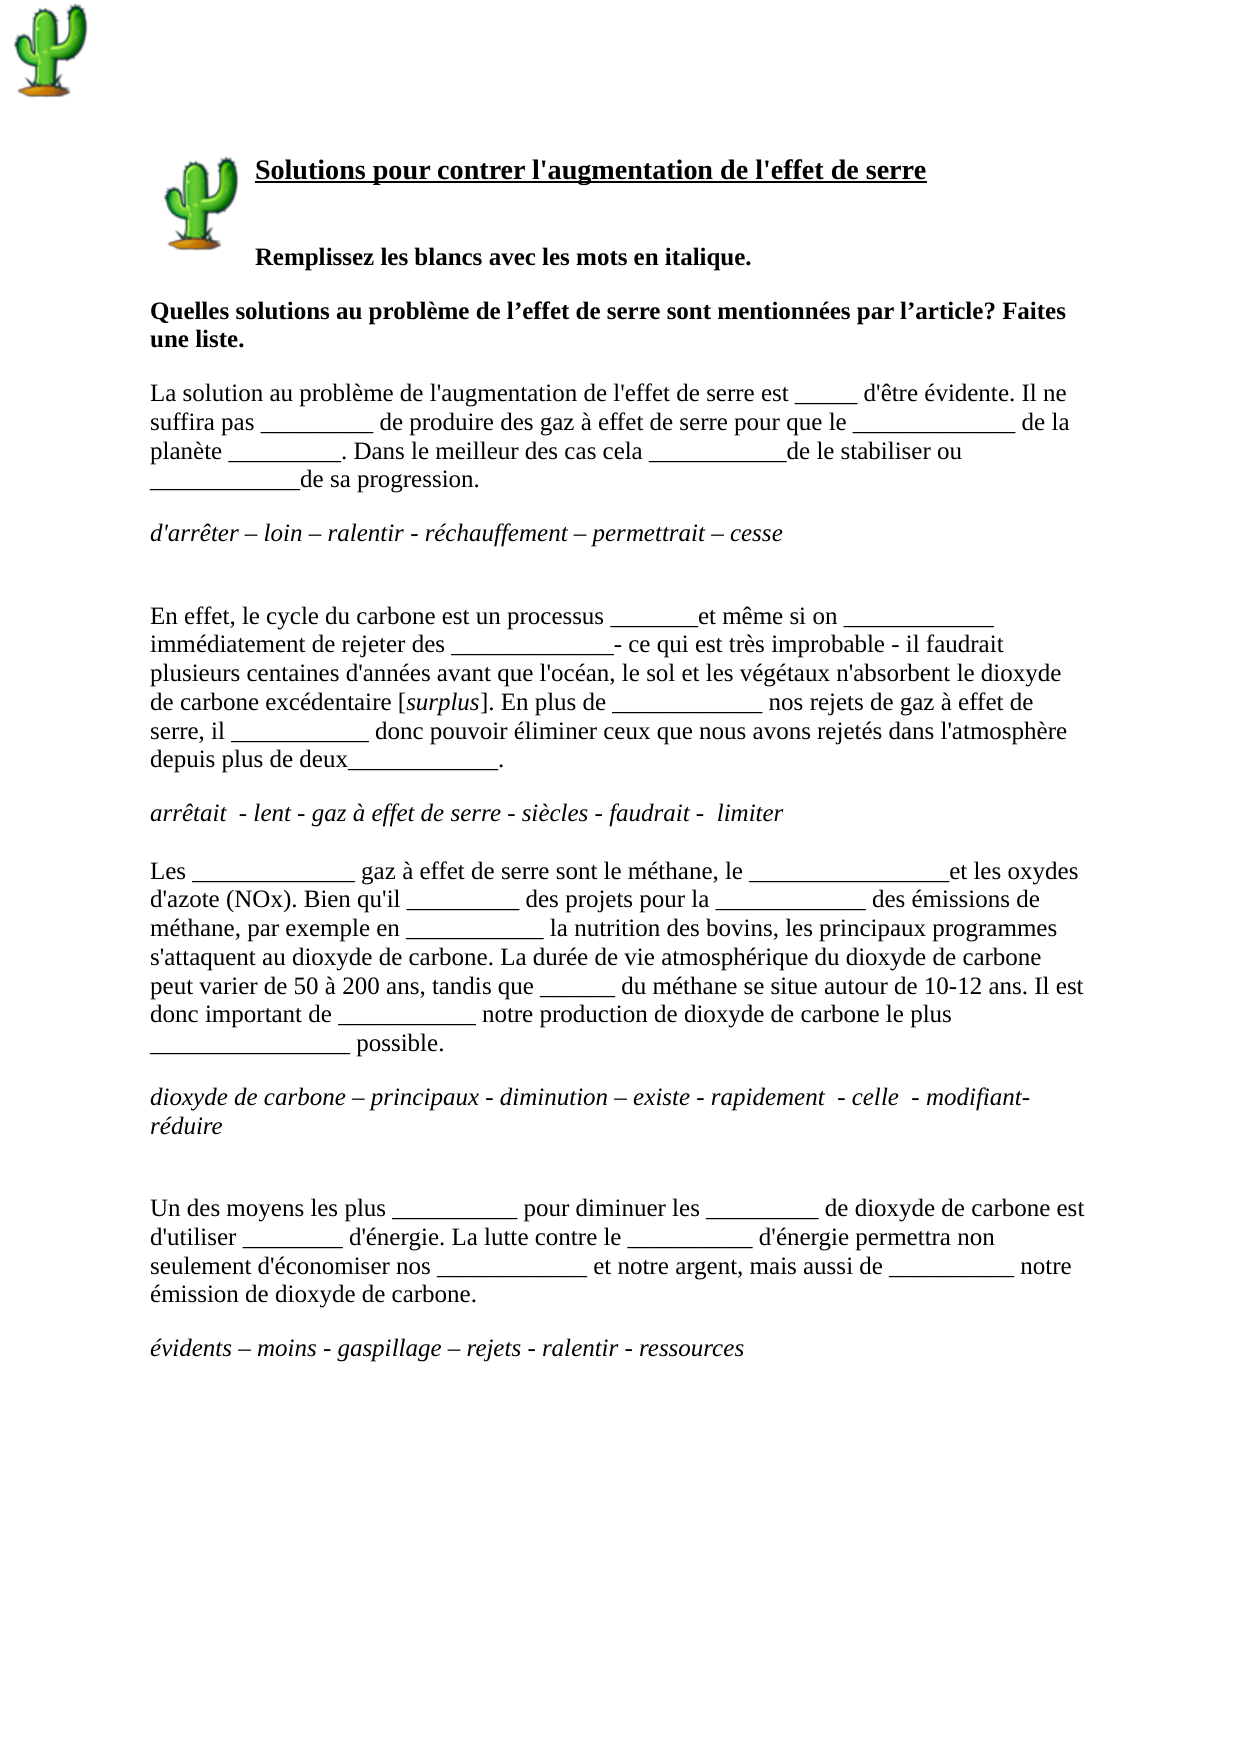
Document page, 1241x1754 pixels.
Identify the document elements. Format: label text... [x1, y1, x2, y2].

list Remplissez les blancs avec les mots en italique. [150, 242, 1090, 271]
text Solutions pour contrer l'augmentation de l'effet de serre [251, 153, 1090, 185]
picture [0, 0, 100, 100]
text En effet, le cycle du carbone est un processus _______et même si on ____________ immédiatement de rejeter des _____________- ce qui est très improbable - il faudrait plusieurs centaines d'années avant que l'océan, le sol et les végétaux n'absorbent le dioxyde de carbone excédentaire [surplus]. En plus de ____________ nos rejets de gaz à effet de serre, il ___________ donc pouvoir éliminer ceux que nous avons rejetés dans l'atmosphère depuis plus de deux____________. [150, 572, 1090, 773]
text évidents – moins - gaspillage – rejets - ralentir - ressources [150, 1333, 1090, 1362]
picture [150, 152, 251, 253]
list Quelles solutions au problème de l’effet de serre sont mentionnées par l’article? Faites une liste. [150, 296, 1090, 353]
text d'arrêter – loin – ralentir - réchauffement – permettrait – cesse [150, 518, 1090, 547]
text Un des moyens les plus __________ pour diminuer les _________ de dioxyde de carbone est d'utiliser ________ d'énergie. La lutte contre le __________ d'énergie permettra non seulement d'économiser nos ____________ et notre argent, mais aussi de __________ notre émission de dioxyde de carbone. [150, 1164, 1090, 1308]
text arrêtait - lent - gaz à effet de serre - siècles - faudrait - limiter Les _____________ gaz à effet de serre sont le méthane, le ________________et les oxydes d'azote (NOx). Bien qu'il _________ des projets pour la ____________ des émissions de méthane, par exemple en ___________ la nutrition des bovins, les principaux programmes s'attaquent au dioxyde de carbone. La durée de vie atmosphérique du dioxyde de carbone peut varier de 50 à 200 ans, tandis que ______ du méthane se situe autour de 10-12 ans. Il est donc important de ___________ notre production de dioxyde de carbone le plus ________________ possible. [150, 798, 1090, 1057]
text dioxyde de carbone – principaux - diminution – existe - rapidement - celle - modifiant- réduire [150, 1082, 1090, 1139]
text La solution au problème de l'augmentation de l'effet de serre est _____ d'être évidente. Il ne suffira pas _________ de produire des gaz à effet de serre pour que le _____________ de la planète _________. Dans le meilleur des cas cela ___________de le stabiliser ou ____________de sa progression. [150, 378, 1090, 493]
